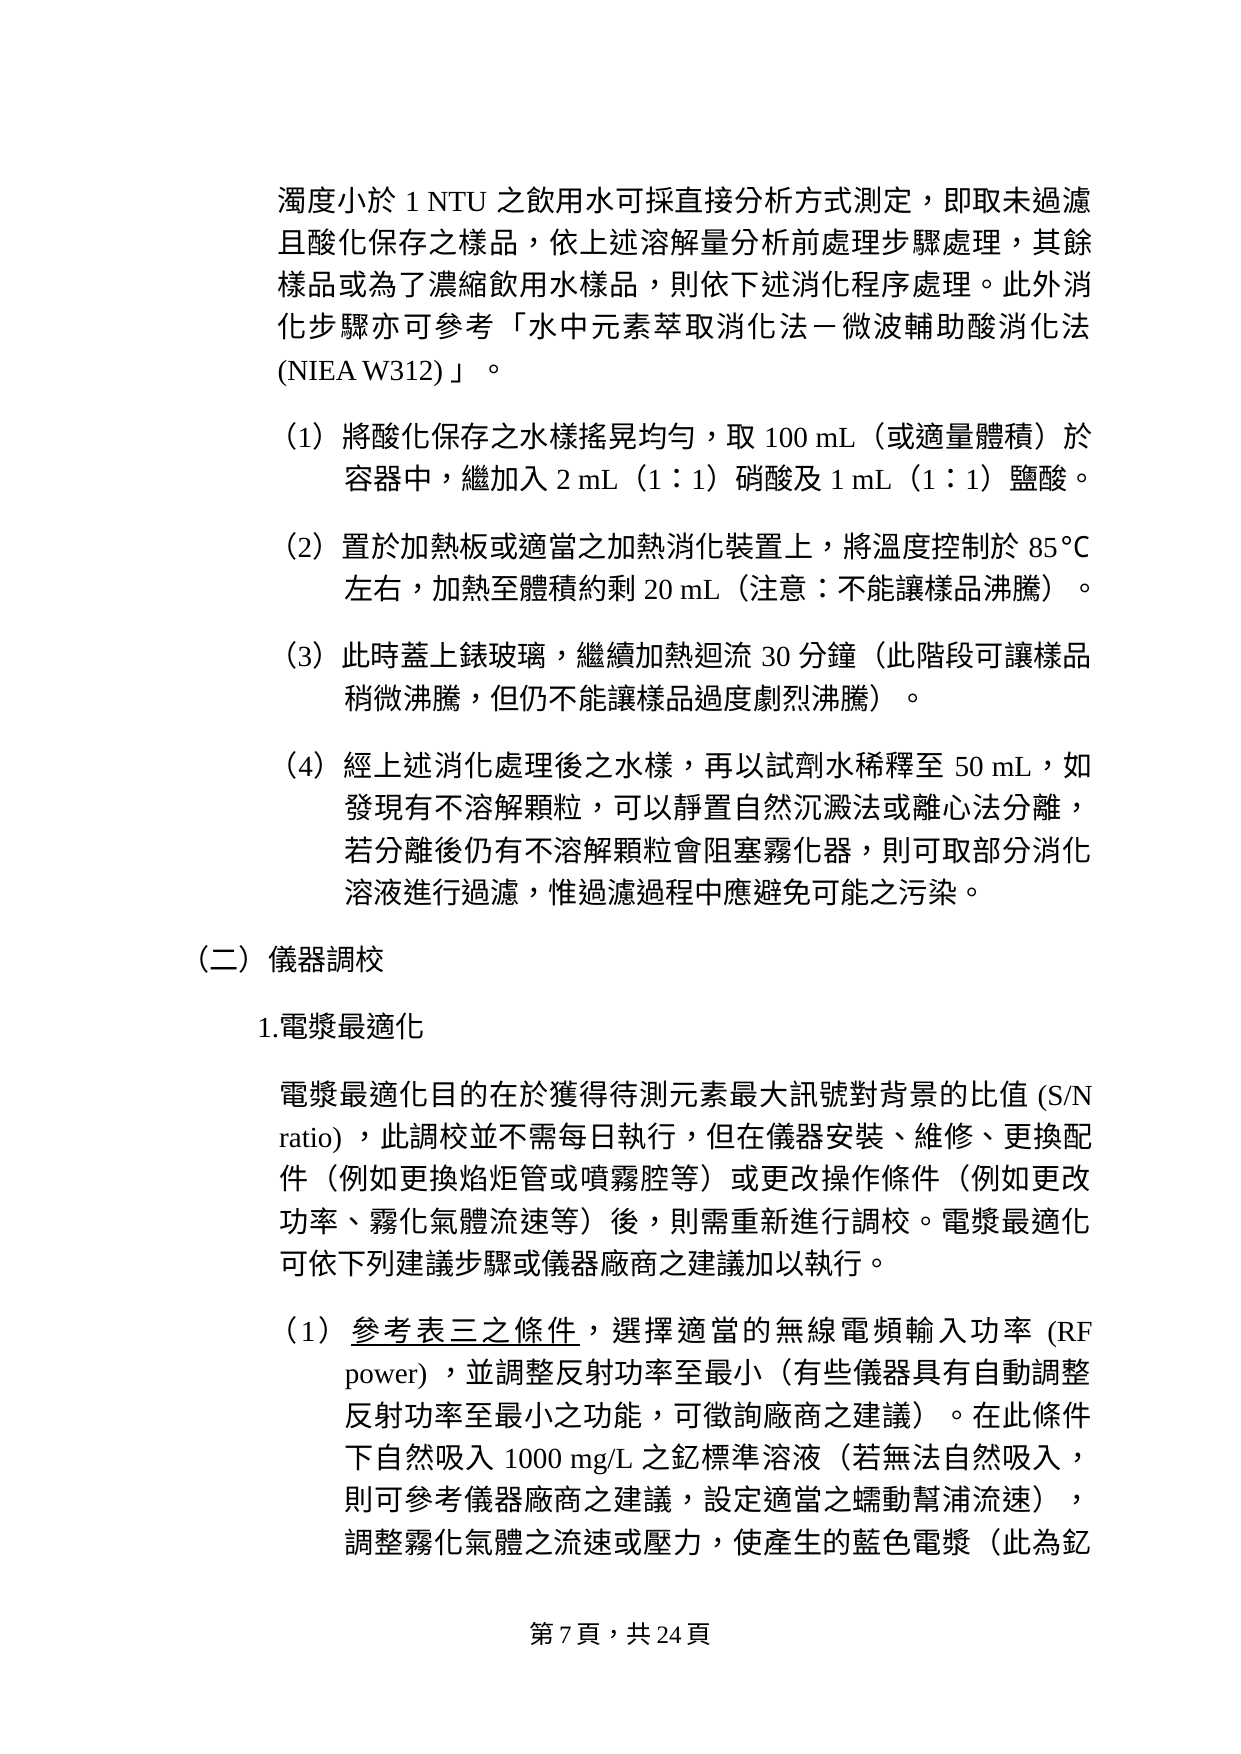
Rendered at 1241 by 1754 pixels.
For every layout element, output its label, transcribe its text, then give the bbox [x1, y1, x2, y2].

text （1）將酸化保存之水樣搖晃均勻，取 100 mL（或適量體積）於容器中，繼加入 2 mL（1：1）硝酸及 1 mL（1：1）鹽酸。 [268, 414, 1093, 498]
text 濁度小於 1 NTU 之飲用水可採直接分析方式測定，即取未過濾且酸化保存之樣品，依上述溶解量分析前處理步驟處理，其餘樣品或為了濃縮飲用水樣品，則依下述消化程序處理。此外消化步驟亦可參考「水中元素萃取消化法－微波輔助酸消化法 (NIEA W312) 」。 [277, 177, 1093, 389]
text 電漿最適化目的在於獲得待測元素最大訊號對背景的比值 (S/N ratio) ，此調校並不需每日執行，但在儀器安裝、維修、更換配件（例如更換焰炬管或噴霧腔等）或更改操作條件（例如更改功率、霧化氣體流速等）後，則需重新進行調校。電漿最適化可依下列建議步驟或儀器廠商之建議加以執行。 [279, 1071, 1093, 1283]
text （二）儀器調校 [180, 937, 1093, 979]
text （4）經上述消化處理後之水樣，再以試劑水稀釋至 50 mL，如發現有不溶解顆粒，可以靜置自然沉澱法或離心法分離，若分離後仍有不溶解顆粒會阻塞霧化器，則可取部分消化溶液進行過濾，惟過濾過程中應避免可能之污染。 [268, 742, 1093, 912]
text 1.電漿最適化 [257, 1004, 1093, 1046]
text （2）置於加熱板或適當之加熱消化裝置上，將溫度控制於 85℃ 左右，加熱至體積約剩 20 mL（注意：不能讓樣品沸騰）。 [268, 523, 1093, 608]
text （3）此時蓋上錶玻璃，繼續加熱迴流 30 分鐘（此階段可讓樣品稍微沸騰，但仍不能讓樣品過度劇烈沸騰）。 [268, 633, 1093, 717]
text （1）參考表三之條件，選擇適當的無線電頻輸入功率 (RF power) ，並調整反射功率至最小（有些儀器具有自動調整反射功率至最小之功能，可徵詢廠商之建議）。在此條件下自然吸入 1000 mg/L 之釔標準溶液（若無法自然吸入，則可參考儀器廠商之建議，設定適當之蠕動幫浦流速），調整霧化氣體之流速或壓力，使產生的藍色電漿（此為釔 [268, 1308, 1093, 1561]
